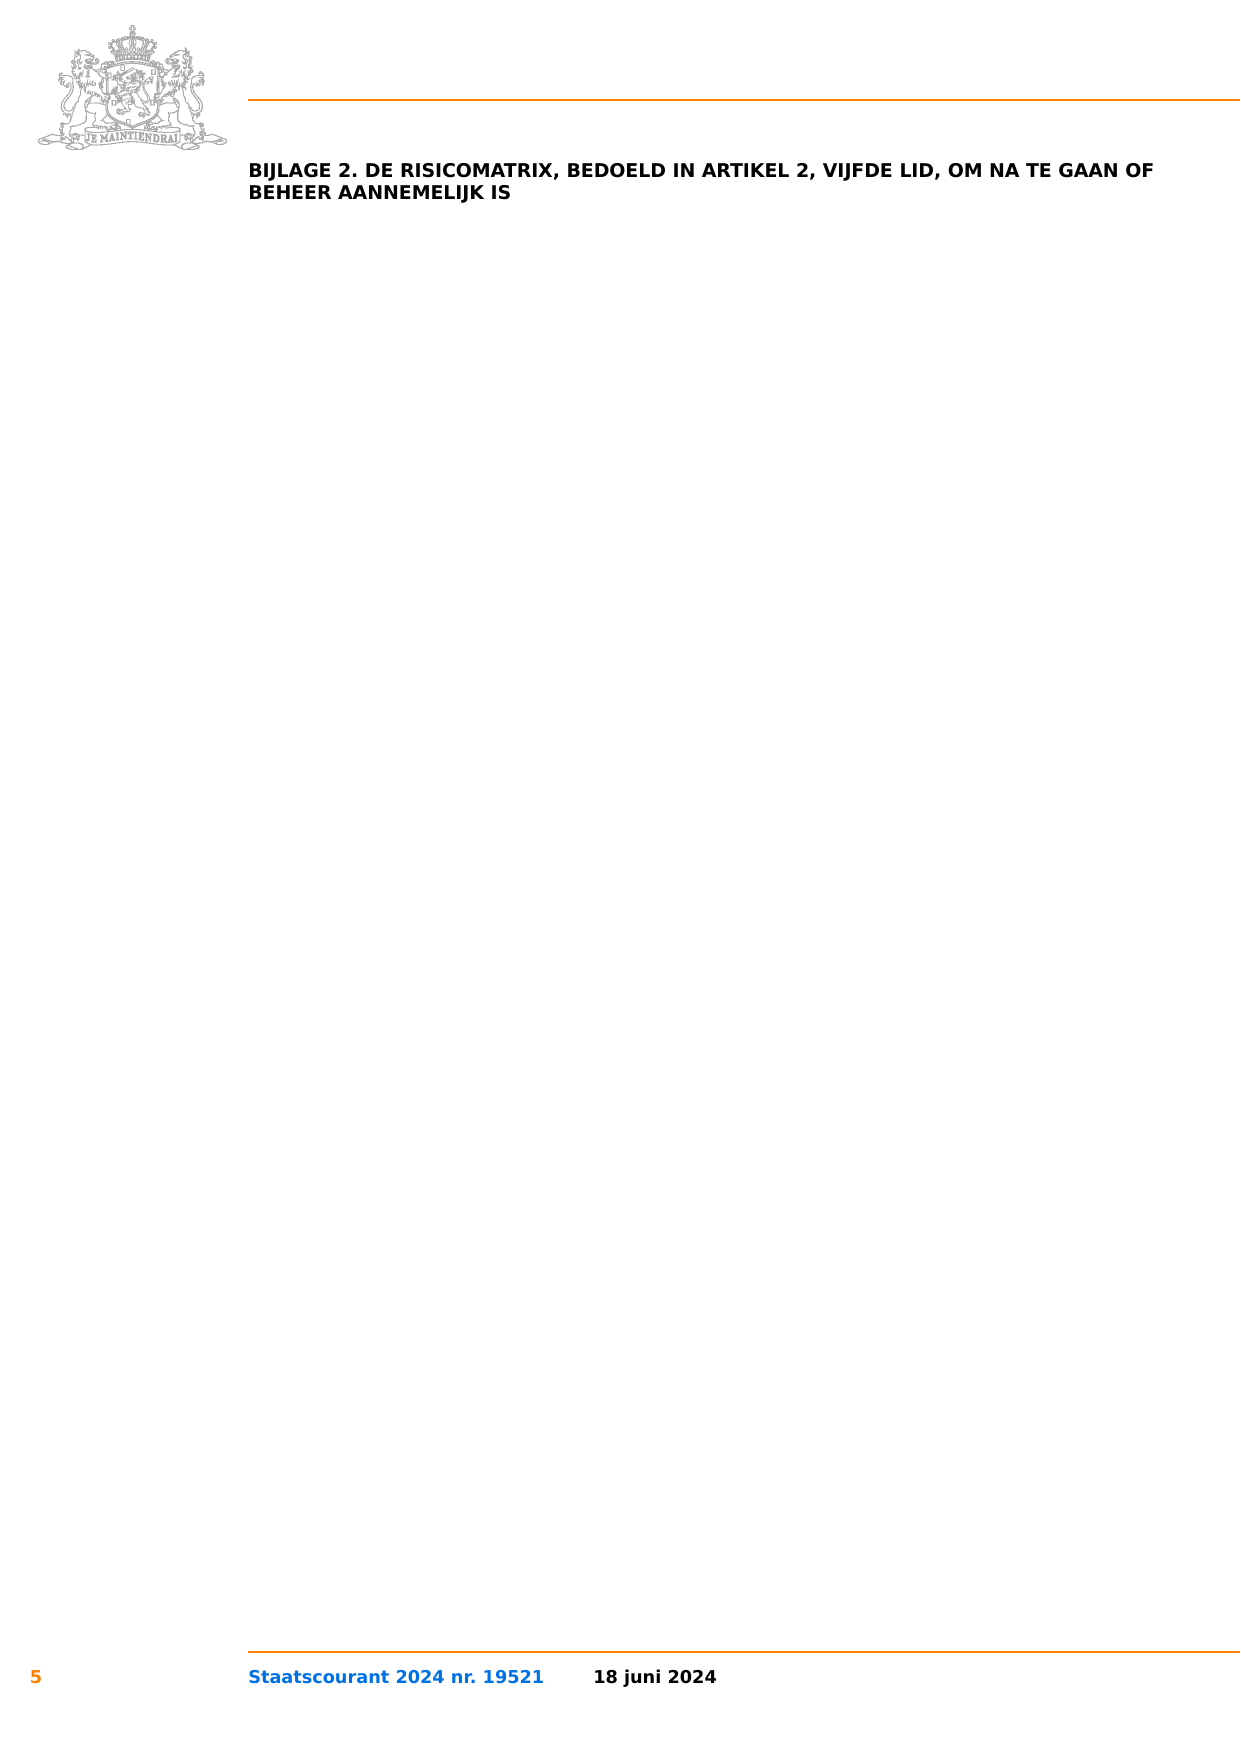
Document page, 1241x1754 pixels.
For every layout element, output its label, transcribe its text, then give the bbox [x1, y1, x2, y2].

picture [38, 25, 227, 150]
subtitle BIJLAGE 2. DE RISICOMATRIX, BEDOELD IN ARTIKEL 2, VIJFDE LID, OM NA TE GAAN OF BEHEER AANNEMELIJK IS [248, 160, 1163, 204]
